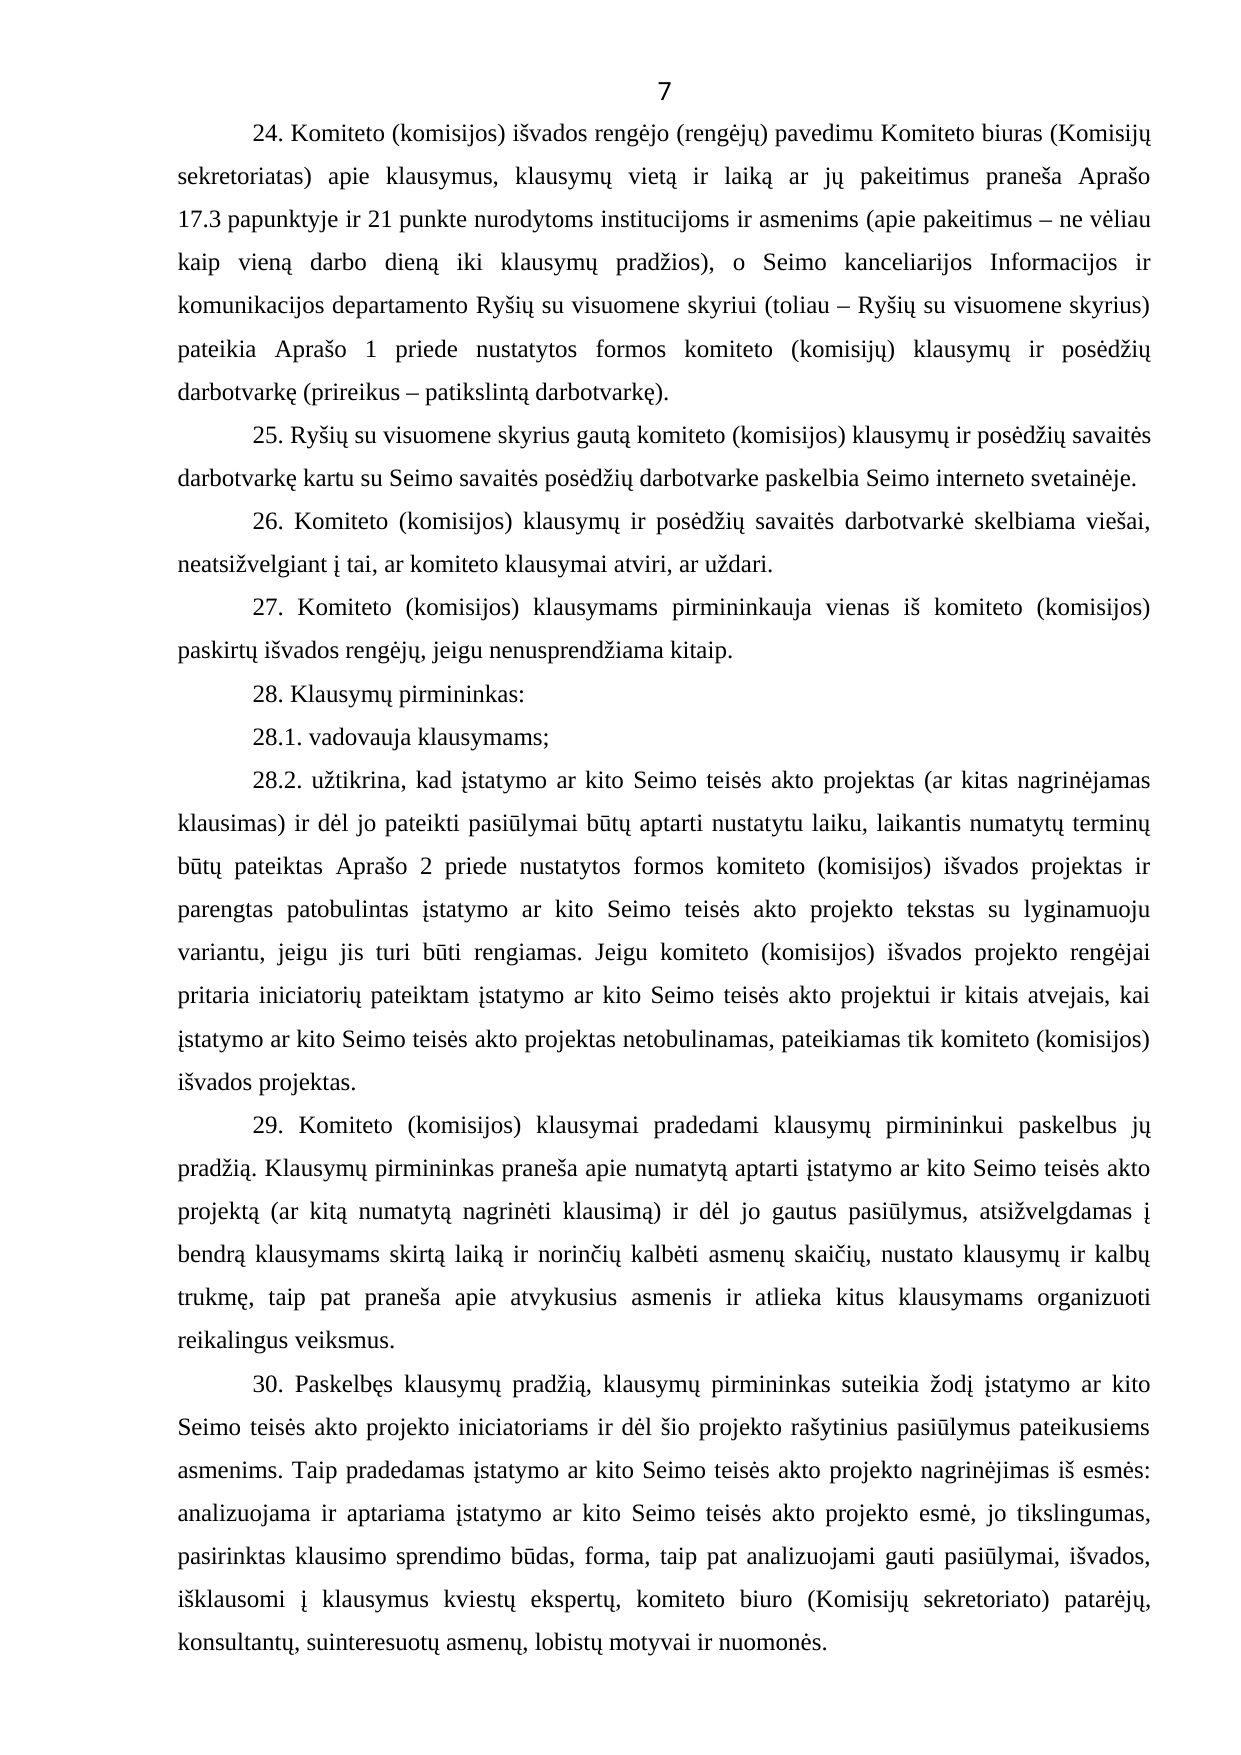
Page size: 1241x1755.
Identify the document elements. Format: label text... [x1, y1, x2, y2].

text 25. Ryšių su visuomene skyrius gautą komiteto (komisijos) klausymų ir posėdžių savaitės darbotvarkę kartu su Seimo savaitės posėdžių darbotvarke paskelbia Seimo interneto svetainėje. [177, 420, 1152, 492]
text 30. Paskelbęs klausymų pradžią, klausymų pirmininkas suteikia žodį įstatymo ar kito Seimo teisės akto projekto iniciatoriams ir dėl šio projekto rašytinius pasiūlymus pateikusiems asmenims. Taip pradedamas įstatymo ar kito Seimo teisės akto projekto nagrinėjimas iš esmės: analizuojama ir aptariama įstatymo ar kito Seimo teisės akto projekto esmė, jo tikslingumas, pasirinktas klausimo sprendimo būdas, forma, taip pat analizuojami gauti pasiūlymai, išvados, išklausomi į klausymus kviestų ekspertų, komiteto biuro (Komisijų sekretoriato) patarėjų, konsultantų, suinteresuotų asmenų, lobistų motyvai ir nuomonės. [177, 1369, 1152, 1656]
text 29. Komiteto (komisijos) klausymai pradedami klausymų pirmininkui paskelbus jų pradžią. Klausymų pirmininkas praneša apie numatytą aptarti įstatymo ar kito Seimo teisės akto projektą (ar kitą numatytą nagrinėti klausimą) ir dėl jo gautus pasiūlymus, atsižvelgdamas į bendrą klausymams skirtą laiką ir norinčių kalbėti asmenų skaičių, nustato klausymų ir kalbų trukmę, taip pat praneša apie atvykusius asmenis ir atlieka kitus klausymams organizuoti reikalingus veiksmus. [177, 1110, 1152, 1354]
text 28.2. užtikrina, kad įstatymo ar kito Seimo teisės akto projektas (ar kitas nagrinėjamas klausimas) ir dėl jo pateikti pasiūlymai būtų aptarti nustatytu laiku, laikantis numatytų terminų būtų pateiktas Aprašo 2 priede nustatytos formos komiteto (komisijos) išvados projektas ir parengtas patobulintas įstatymo ar kito Seimo teisės akto projekto tekstas su lyginamuoju variantu, jeigu jis turi būti rengiamas. Jeigu komiteto (komisijos) išvados projekto rengėjai pritaria iniciatorių pateiktam įstatymo ar kito Seimo teisės akto projektui ir kitais atvejais, kai įstatymo ar kito Seimo teisės akto projektas netobulinamas, pateikiamas tik komiteto (komisijos) išvados projektas. [177, 765, 1152, 1096]
text 26. Komiteto (komisijos) klausymų ir posėdžių savaitės darbotvarkė skelbiama viešai, neatsižvelgiant į tai, ar komiteto klausymai atviri, ar uždari. [177, 506, 1152, 578]
text 27. Komiteto (komisijos) klausymams pirmininkauja vienas iš komiteto (komisijos) paskirtų išvados rengėjų, jeigu nenusprendžiama kitaip. [177, 592, 1152, 664]
text 28.1. vadovauja klausymams; [177, 722, 1152, 751]
text 24. Komiteto (komisijos) išvados rengėjo (rengėjų) pavedimu Komiteto biuras (Komisijų sekretoriatas) apie klausymus, klausymų vietą ir laiką ar jų pakeitimus praneša Aprašo 17.3 papunktyje ir 21 punkte nurodytoms institucijoms ir asmenims (apie pakeitimus – ne vėliau kaip vieną darbo dieną iki klausymų pradžios), o Seimo kanceliarijos Informacijos ir komunikacijos departamento Ryšių su visuomene skyriui (toliau – Ryšių su visuomene skyrius) pateikia Aprašo 1 priede nustatytos formos komiteto (komisijų) klausymų ir posėdžių darbotvarkę (prireikus – patikslintą darbotvarkę). [177, 118, 1152, 406]
text 28. Klausymų pirmininkas: [177, 679, 1152, 707]
